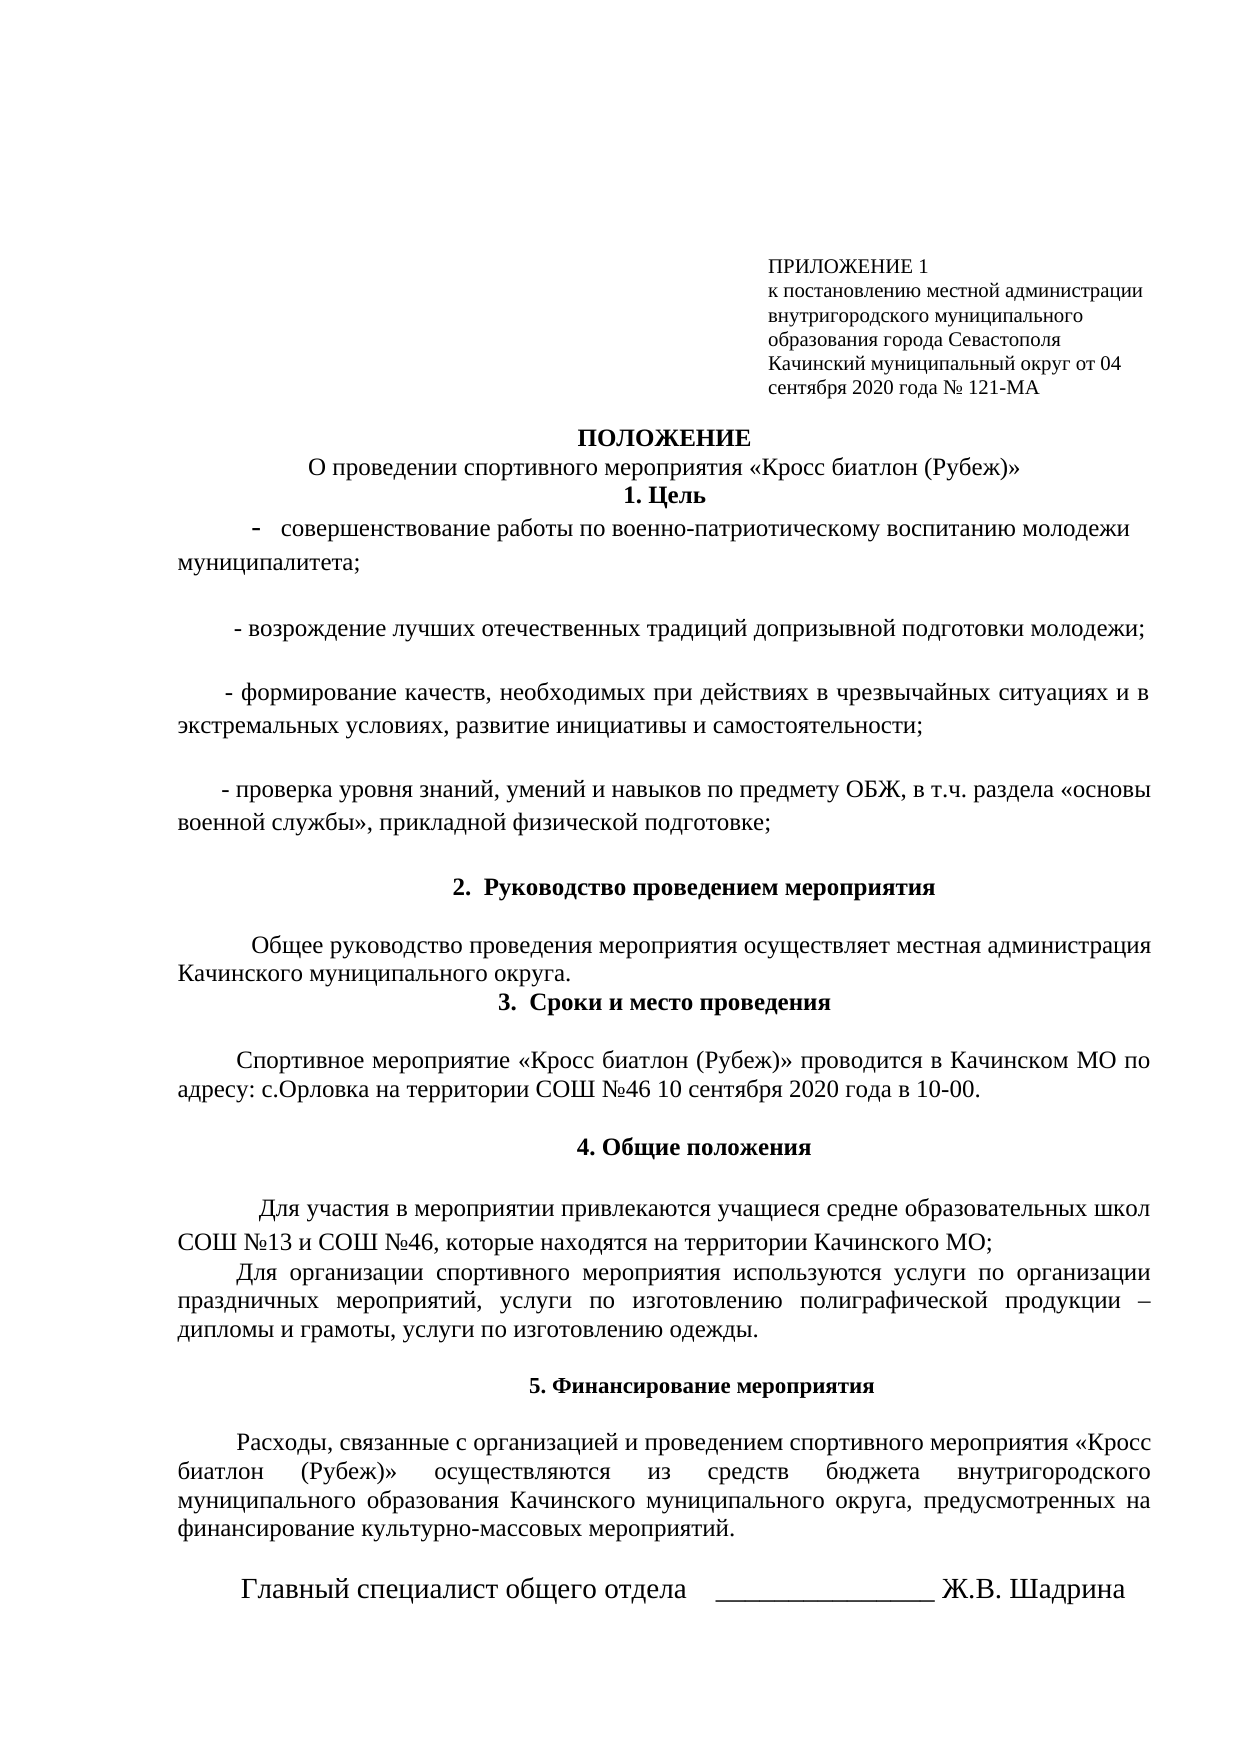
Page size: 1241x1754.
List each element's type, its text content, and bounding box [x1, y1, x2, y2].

text Спортивное мероприятие «Кросс биатлон (Рубеж)» проводится в Качинском МО по адресу: с.Орловка на территории СОШ №46 10 сентября 2020 года в 10-00. [177, 1045, 1152, 1103]
text Для участия в мероприятии привлекаются учащиеся средне образовательных школ СОШ №13 и СОШ №46, которые находятся на территории Качинского МО; [177, 1190, 1152, 1257]
list Для организации спортивного мероприятия используются услуги по организации праздничных мероприятий, услуги по изготовлению полиграфической продукции – дипломы и грамоты, услуги по изготовлению одежды. [177, 1257, 1152, 1343]
text 2. Руководство проведением мероприятия [177, 872, 1152, 901]
text Расходы, связанные с организацией и проведением спортивного мероприятия «Кросс биатлон (Рубеж)» осуществляются из средств бюджета внутригородского муниципального образования Качинского муниципального округа, предусмотренных на финансирование культурно-массовых мероприятий. [177, 1427, 1152, 1542]
text 1. Цель [177, 480, 1152, 509]
text О проведении спортивного мероприятия «Кросс биатлон (Рубеж)» [177, 452, 1152, 480]
list - возрождение лучших отечественных традиций допризывной подготовки молодежи; [177, 613, 1152, 642]
text Главный специалист общего отдела _______________ Ж.В. Шадрина [215, 1571, 1152, 1605]
text Приложение 1 [768, 254, 1152, 278]
list совершенствование работы по военно-патриотическому воспитанию молодежи муниципалитета; [177, 509, 1152, 576]
text 4. Общие положения [177, 1132, 1152, 1161]
text ПОЛОЖЕНИЕ [177, 423, 1152, 452]
text Общее руководство проведения мероприятия осуществляет местная администрация Качинского муниципального округа. [177, 930, 1152, 987]
list - формирование качеств, необходимых при действиях в чрезвычайных ситуациях и в экстремальных условиях, развитие инициативы и самостоятельности; [177, 677, 1152, 739]
list - проверка уровня знаний, умений и навыков по предмету ОБЖ, в т.ч. раздела «основы военной службы», прикладной физической подготовке; [177, 774, 1152, 836]
text 3. Сроки и место проведения [177, 987, 1152, 1016]
text к постановлению местной администрации внутригородского муниципального образования города Севастополя Качинский муниципальный округ от 04 сентября 2020 года № 121-МА [768, 278, 1152, 399]
list 5. Финансирование мероприятия [252, 1372, 1152, 1398]
